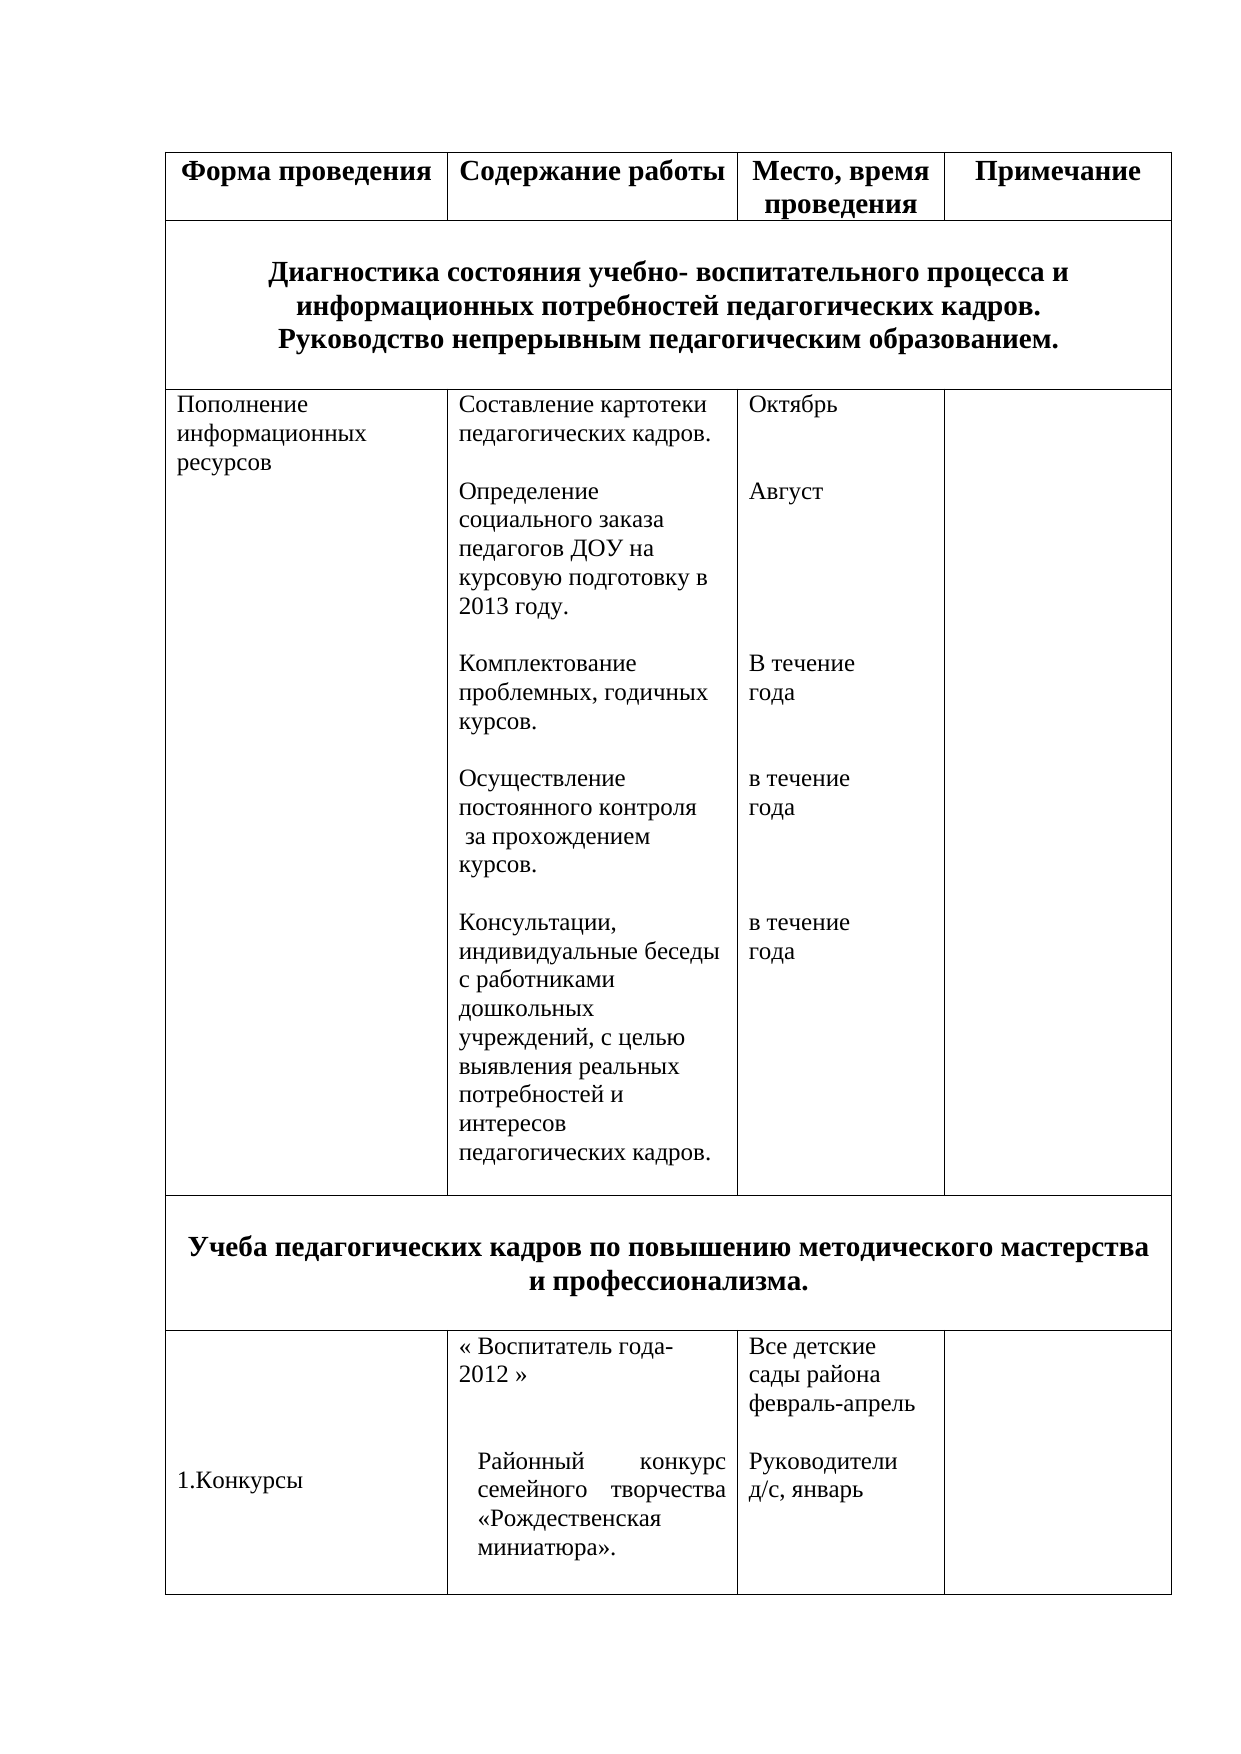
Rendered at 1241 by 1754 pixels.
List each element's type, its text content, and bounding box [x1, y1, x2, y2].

table_cell Пополнение информационных ресурсов [166, 390, 447, 1194]
table_header Содержание работы [448, 153, 737, 220]
table_cell Учеба педагогических кадров по повышению методического мастерства и профессионализма. [166, 1196, 1171, 1330]
table_header Форма проведения [166, 153, 447, 220]
table_header Место, время проведения [738, 153, 944, 220]
table_cell Октябрь Август В течение года в течение года в течение года [738, 390, 944, 1194]
table_cell Все детские сады района февраль-апрель Руководители д/с, январь [738, 1331, 944, 1594]
table_cell Диагностика состояния учебно- воспитательного процесса и информационных потребностей педагогических кадров. Руководство непрерывным педагогическим образованием. [166, 221, 1171, 388]
table_cell [945, 390, 1171, 1194]
table_cell 1.Конкурсы [166, 1331, 447, 1594]
table_cell « Воспитатель года- 2012 » Районный конкурс семейного творчества «Рождественская миниатюра». [448, 1331, 737, 1594]
table_cell Составление картотеки педагогических кадров. Определение социального заказа педагогов ДОУ на курсовую подготовку в 2013 году. Комплектование проблемных, годичных курсов. Осуществление постоянного контроля за прохождением курсов. Консультации, индивидуальные беседы с работниками дошкольных учреждений, с целью выявления реальных потребностей и интересов педагогических кадров. [448, 390, 737, 1194]
table_cell [945, 1331, 1171, 1594]
table_header Примечание [945, 153, 1171, 220]
